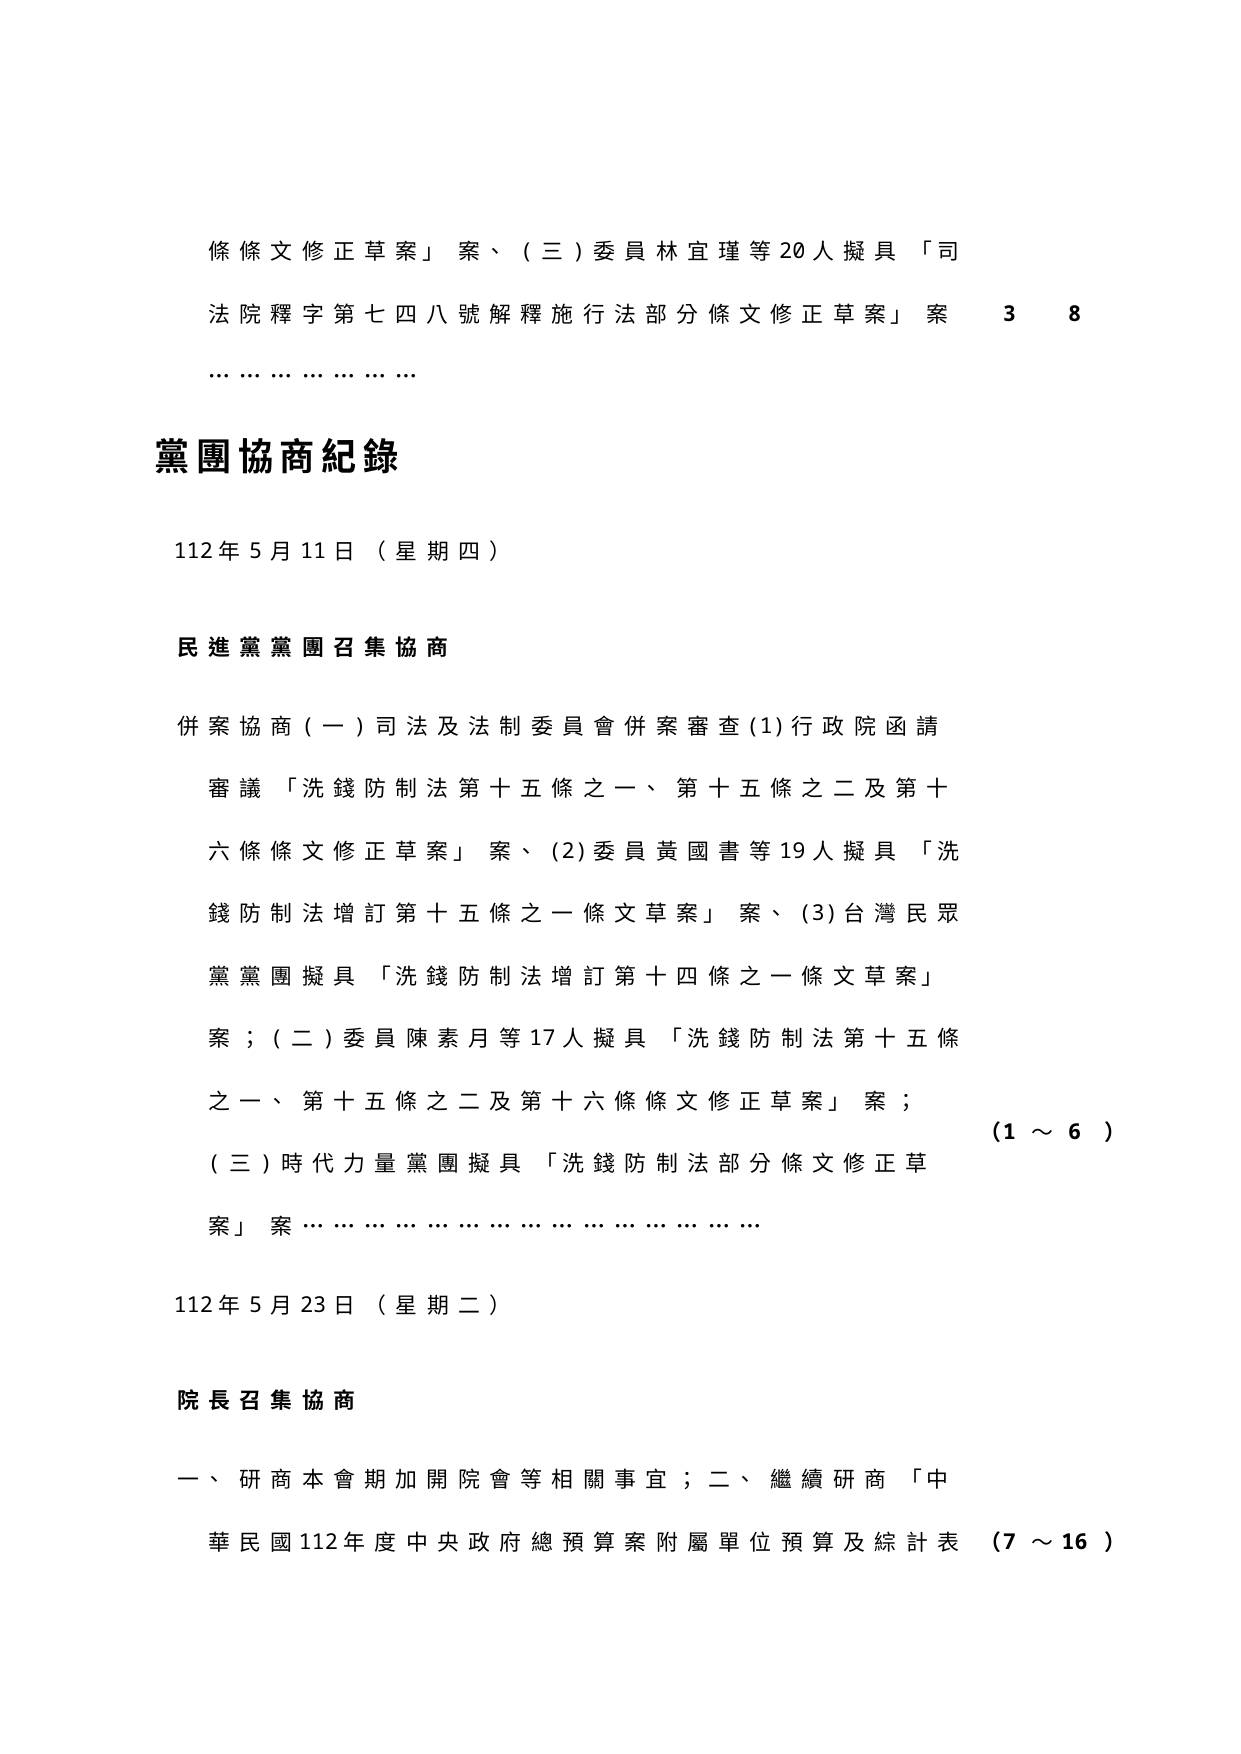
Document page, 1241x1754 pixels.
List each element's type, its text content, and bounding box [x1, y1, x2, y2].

table_cell 民進黨黨團召集協商 [150, 598, 1108, 693]
table_cell （ [967, 219, 986, 406]
table_cell （ [967, 1447, 986, 1572]
table_cell 112年5月11日（星期四） [150, 502, 1108, 598]
table_cell ） [1091, 219, 1108, 406]
table_cell （ [967, 693, 986, 1256]
table_cell [1023, 219, 1053, 406]
table_cell 院長召集協商 [150, 1351, 1108, 1447]
table_cell 7 [986, 1447, 1023, 1572]
table_cell ） [1091, 693, 1108, 1256]
table_cell 112年5月23日（星期二） [150, 1256, 1108, 1351]
table_cell 6 [1053, 693, 1091, 1256]
table_cell ～ [1023, 693, 1053, 1256]
table_cell 103 [986, 219, 1023, 406]
table_cell 8 [1053, 219, 1091, 406]
table_cell 條條文修正草案」案、(三)委員林宜瑾等20人擬具「司法院釋字第七四八號解釋施行法部分條文修正草案」案………………… [150, 219, 967, 406]
table_cell 一、研商本會期加開院會等相關事宜；二、繼續研商「中華民國112年度中央政府總預算案附屬單位預算及綜計表 [150, 1447, 967, 1572]
table_cell ～ [1023, 1447, 1053, 1572]
table_cell 黨團協商紀錄 [150, 406, 1108, 502]
table_cell 16 [1053, 1447, 1091, 1572]
table_cell ） [1091, 1447, 1108, 1572]
table_cell 1 [986, 693, 1023, 1256]
table_cell 併案協商(一)司法及法制委員會併案審查(1)行政院函請審議「洗錢防制法第十五條之一、第十五條之二及第十六條條文修正草案」案、(2)委員黃國書等19人擬具「洗錢防制法增訂第十五條之一條文草案」案、(3)台灣民眾黨黨團擬具「洗錢防制法增訂第十四條之一條文草案」案；(二)委員陳素月等17人擬具「洗錢防制法第十五條之一、第十五條之二及第十六條條文修正草案」案；(三)時代力量黨團擬具「洗錢防制法部分條文修正草案」案……………………………………… [150, 693, 967, 1256]
